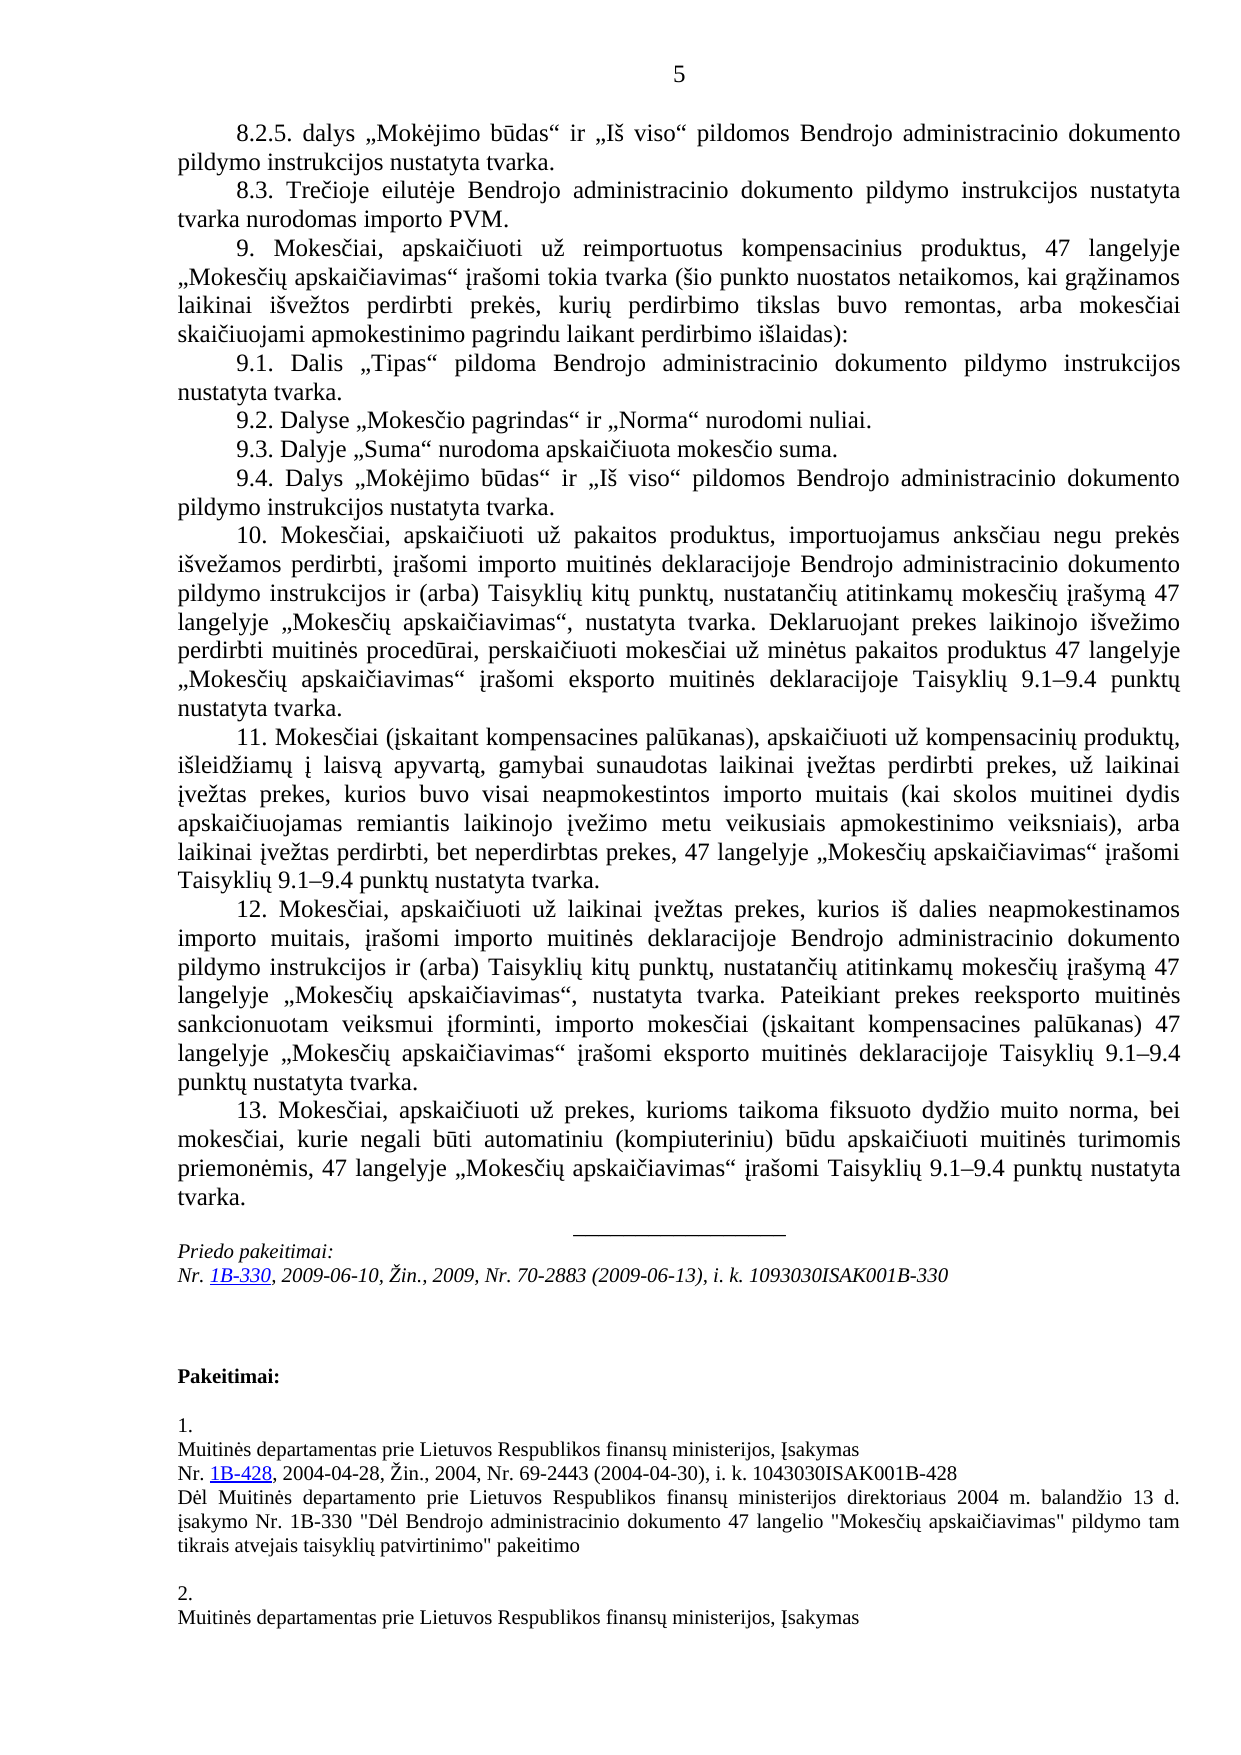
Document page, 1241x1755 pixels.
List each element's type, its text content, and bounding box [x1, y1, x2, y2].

text Dėl Muitinės departamento prie Lietuvos Respublikos finansų ministerijos direktoriaus 2004 m. balandžio 13 d. įsakymo Nr. 1B-330 "Dėl Bendrojo administracinio dokumento 47 langelio "Mokesčių apskaičiavimas" pildymo tam tikrais atvejais taisyklių patvirtinimo" pakeitimo [177, 1485, 1181, 1557]
text 9.4. Dalys „Mokėjimo būdas“ ir „Iš viso“ pildomos Bendrojo administracinio dokumento pildymo instrukcijos nustatyta tvarka. [177, 463, 1181, 521]
text 10. Mokesčiai, apskaičiuoti už pakaitos produktus, importuojamus anksčiau negu prekės išvežamos perdirbti, įrašomi importo muitinės deklaracijoje Bendrojo administracinio dokumento pildymo instrukcijos ir (arba) Taisyklių kitų punktų, nustatančių atitinkamų mokesčių įrašymą 47 langelyje „Mokesčių apskaičiavimas“, nustatyta tvarka. Deklaruojant prekes laikinojo išvežimo perdirbti muitinės procedūrai, perskaičiuoti mokesčiai už minėtus pakaitos produktus 47 langelyje „Mokesčių apskaičiavimas“ įrašomi eksporto muitinės deklaracijoje Taisyklių 9.1–9.4 punktų nustatyta tvarka. [177, 521, 1181, 722]
text _________________ [177, 1211, 1181, 1239]
text 11. Mokesčiai (įskaitant kompensacines palūkanas), apskaičiuoti už kompensacinių produktų, išleidžiamų į laisvą apyvartą, gamybai sunaudotas laikinai įvežtas perdirbti prekes, už laikinai įvežtas prekes, kurios buvo visai neapmokestintos importo muitais (kai skolos muitinei dydis apskaičiuojamas remiantis laikinojo įvežimo metu veikusiais apmokestinimo veiksniais), arba laikinai įvežtas perdirbti, bet neperdirbtas prekes, 47 langelyje „Mokesčių apskaičiavimas“ įrašomi Taisyklių 9.1–9.4 punktų nustatyta tvarka. [177, 722, 1181, 894]
text 13. Mokesčiai, apskaičiuoti už prekes, kurioms taikoma fiksuoto dydžio muito norma, bei mokesčiai, kurie negali būti automatiniu (kompiuteriniu) būdu apskaičiuoti muitinės turimomis priemonėmis, 47 langelyje „Mokesčių apskaičiavimas“ įrašomi Taisyklių 9.1–9.4 punktų nustatyta tvarka. [177, 1096, 1181, 1211]
text 8.2.5. dalys „Mokėjimo būdas“ ir „Iš viso“ pildomos Bendrojo administracinio dokumento pildymo instrukcijos nustatyta tvarka. [177, 118, 1181, 176]
text 9.1. Dalis „Tipas“ pildoma Bendrojo administracinio dokumento pildymo instrukcijos nustatyta tvarka. [177, 348, 1181, 406]
text 9.3. Dalyje „Suma“ nurodoma apskaičiuota mokesčio suma. [177, 434, 1181, 463]
text Nr. 1B-330, 2009-06-10, Žin., 2009, Nr. 70-2883 (2009-06-13), i. k. 1093030ISAK001B-330 [177, 1263, 1181, 1287]
text Priedo pakeitimai: [177, 1239, 1181, 1263]
text 2. [177, 1581, 1181, 1605]
text 12. Mokesčiai, apskaičiuoti už laikinai įvežtas prekes, kurios iš dalies neapmokestinamos importo muitais, įrašomi importo muitinės deklaracijoje Bendrojo administracinio dokumento pildymo instrukcijos ir (arba) Taisyklių kitų punktų, nustatančių atitinkamų mokesčių įrašymą 47 langelyje „Mokesčių apskaičiavimas“, nustatyta tvarka. Pateikiant prekes reeksporto muitinės sankcionuotam veiksmui įforminti, importo mokesčiai (įskaitant kompensacines palūkanas) 47 langelyje „Mokesčių apskaičiavimas“ įrašomi eksporto muitinės deklaracijoje Taisyklių 9.1–9.4 punktų nustatyta tvarka. [177, 894, 1181, 1096]
text 9. Mokesčiai, apskaičiuoti už reimportuotus kompensacinius produktus, 47 langelyje „Mokesčių apskaičiavimas“ įrašomi tokia tvarka (šio punkto nuostatos netaikomos, kai grąžinamos laikinai išvežtos perdirbti prekės, kurių perdirbimo tikslas buvo remontas, arba mokesčiai skaičiuojami apmokestinimo pagrindu laikant perdirbimo išlaidas): [177, 233, 1181, 348]
text Muitinės departamentas prie Lietuvos Respublikos finansų ministerijos, Įsakymas [177, 1605, 1181, 1629]
text 9.2. Dalyse „Mokesčio pagrindas“ ir „Norma“ nurodomi nuliai. [177, 406, 1181, 434]
text Pakeitimai: [177, 1364, 1181, 1388]
text 8.3. Trečioje eilutėje Bendrojo administracinio dokumento pildymo instrukcijos nustatyta tvarka nurodomas importo PVM. [177, 176, 1181, 233]
text Nr. 1B-428, 2004-04-28, Žin., 2004, Nr. 69-2443 (2004-04-30), i. k. 1043030ISAK001B-428 [177, 1461, 1181, 1485]
text Muitinės departamentas prie Lietuvos Respublikos finansų ministerijos, Įsakymas [177, 1437, 1181, 1461]
text 1. [177, 1412, 1181, 1437]
